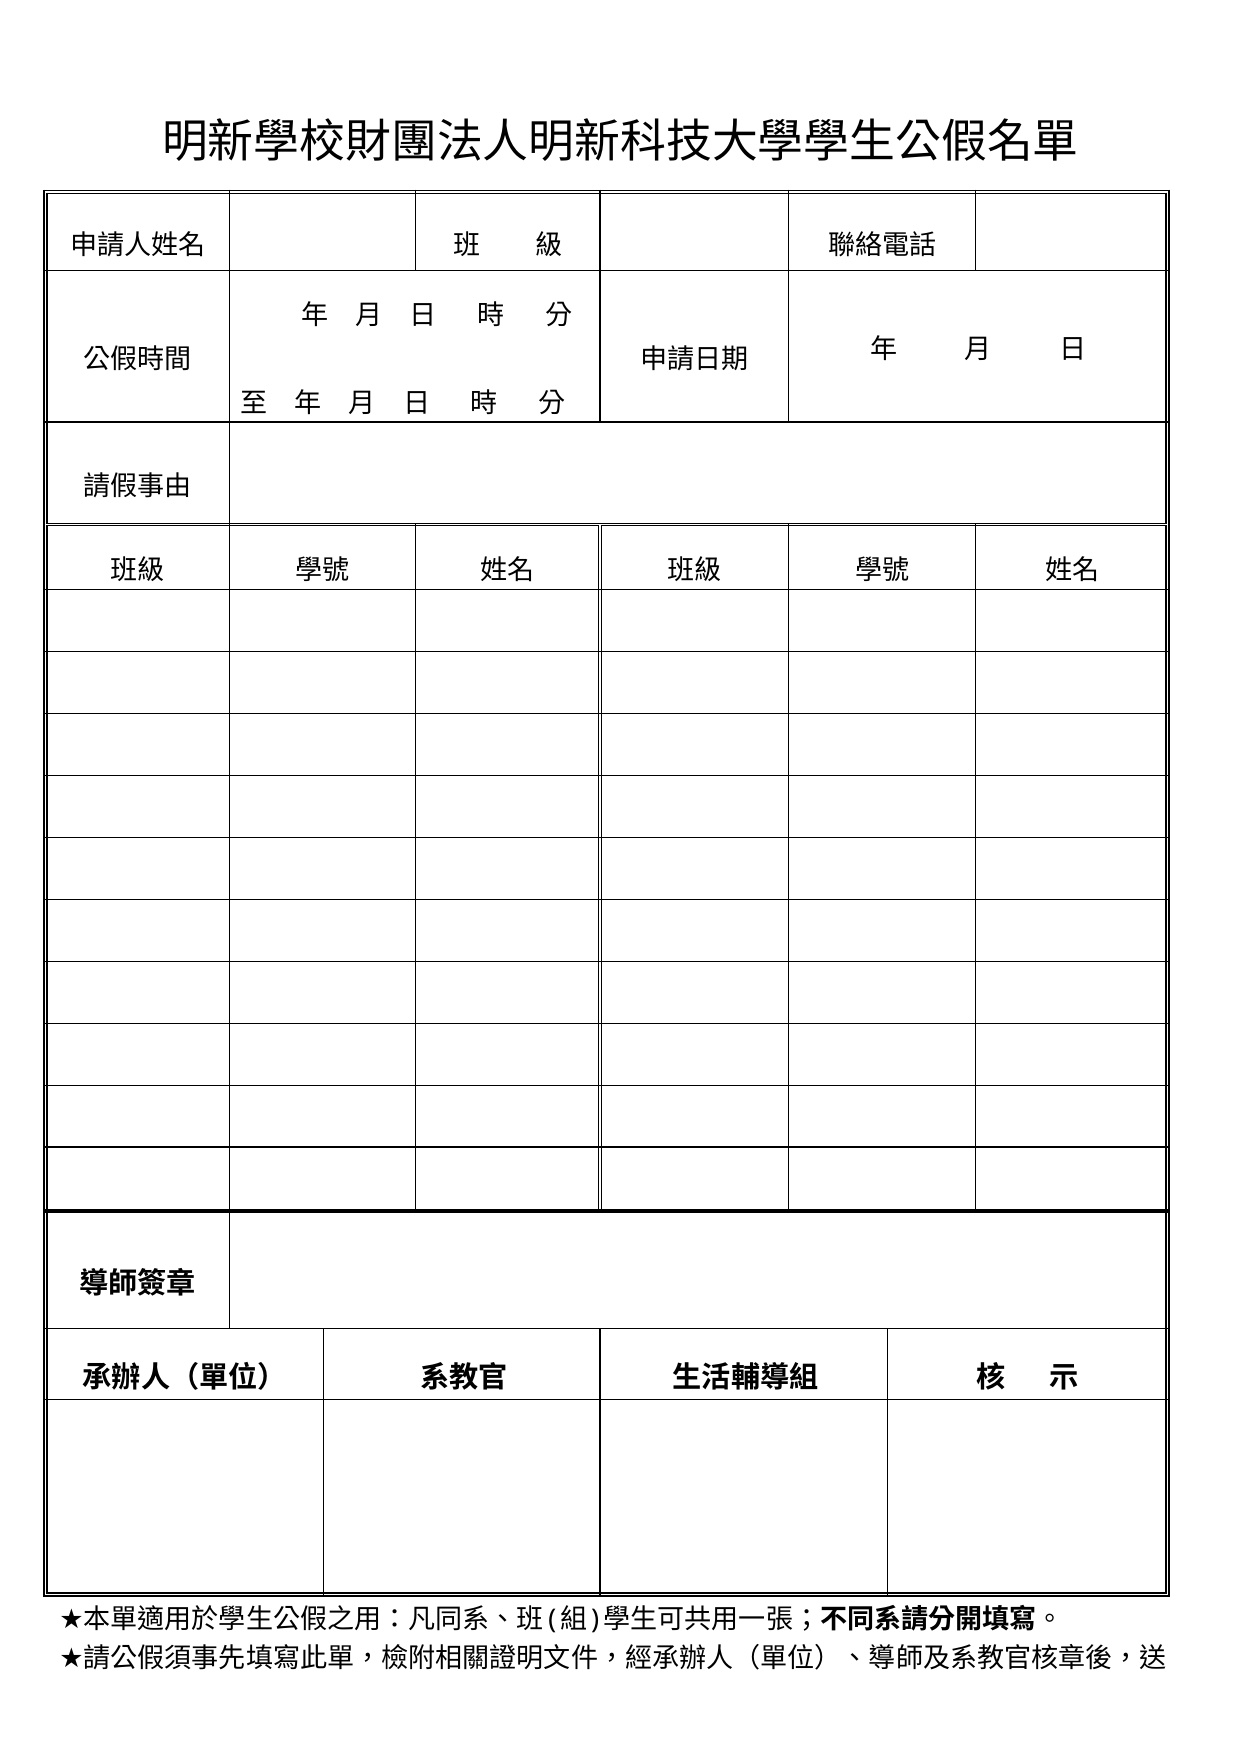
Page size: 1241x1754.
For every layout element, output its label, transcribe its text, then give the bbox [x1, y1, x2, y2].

text ★請公假須事先填寫此單，檢附相關證明文件，經承辦人（單位）、導師及系教官核章後，送 [59, 1636, 1181, 1676]
table_cell [48, 590, 229, 651]
table_header [601, 194, 788, 270]
table_cell [789, 1086, 975, 1146]
table_cell [976, 776, 1165, 837]
table_cell [888, 1400, 1165, 1592]
table_header 申請人姓名 [48, 194, 229, 270]
text 明新學校財團法人明新科技大學學生公假名單 [59, 64, 1181, 189]
table_cell [48, 1024, 229, 1084]
table_cell [324, 1400, 599, 1592]
table_cell 學號 [230, 526, 415, 589]
table_cell 請假事由 [48, 423, 229, 523]
table_cell 年 月 日 [789, 271, 1165, 421]
table_cell 核 示 [888, 1329, 1165, 1399]
table_cell 承辦人（單位） [48, 1329, 323, 1399]
table_cell [602, 652, 788, 713]
table_cell [416, 652, 598, 713]
table_cell [789, 1024, 975, 1084]
table_cell 系教官 [324, 1329, 599, 1399]
table_cell [602, 714, 788, 774]
table_cell [416, 1086, 598, 1146]
table_cell [976, 714, 1165, 774]
table_cell 申請日期 [601, 271, 788, 421]
table_cell [602, 1086, 788, 1146]
table_cell [789, 900, 975, 961]
table_cell [230, 776, 415, 837]
table_cell [230, 900, 415, 961]
table_cell [976, 590, 1165, 651]
table_cell [976, 838, 1165, 898]
table_cell [602, 838, 788, 898]
table_cell [230, 1086, 415, 1146]
table_cell [48, 1400, 323, 1592]
table_cell 公假時間 [48, 271, 229, 421]
table_cell [976, 652, 1165, 713]
table_cell [230, 714, 415, 774]
table_cell [416, 900, 598, 961]
table_cell [48, 962, 229, 1022]
table_cell 班級 [602, 526, 788, 589]
table_cell [789, 962, 975, 1022]
table_header [976, 194, 1165, 270]
table_cell [416, 838, 598, 898]
table_cell [602, 776, 788, 837]
table_cell [230, 1148, 415, 1208]
table_cell [416, 1148, 598, 1208]
table_cell [976, 900, 1165, 961]
table_cell [48, 652, 229, 713]
table_cell [48, 838, 229, 898]
table_cell [48, 1086, 229, 1146]
table_cell 班級 [48, 526, 229, 589]
table_cell [416, 714, 598, 774]
table_cell [789, 652, 975, 713]
table_cell [789, 1148, 975, 1208]
table_cell [789, 838, 975, 898]
table_header 聯絡電話 [789, 194, 975, 270]
table_cell [230, 590, 415, 651]
table_cell [976, 1024, 1165, 1084]
table_cell [602, 962, 788, 1022]
table_cell [230, 652, 415, 713]
table_cell 年 月 日 時 分 至 年 月 日 時 分 [230, 271, 599, 421]
table_cell [48, 900, 229, 961]
table_cell [789, 590, 975, 651]
table_header 班 級 [416, 194, 599, 270]
table_cell [976, 962, 1165, 1022]
table_cell [416, 1024, 598, 1084]
table_cell [602, 900, 788, 961]
table_cell [230, 423, 1165, 523]
table_cell [230, 1213, 1165, 1328]
table_cell [789, 714, 975, 774]
table_cell [602, 1024, 788, 1084]
table_cell [416, 962, 598, 1022]
table_cell 導師簽章 [48, 1213, 229, 1328]
table_cell [789, 776, 975, 837]
table_header [230, 194, 415, 270]
table_cell [230, 838, 415, 898]
table_cell [601, 1400, 887, 1592]
table_cell [48, 776, 229, 837]
table_cell 姓名 [976, 526, 1165, 589]
table_cell [48, 1148, 229, 1208]
text ★本單適用於學生公假之用：凡同系、班(組)學生可共用一張；不同系請分開填寫。 [59, 1597, 1181, 1636]
table_cell [976, 1148, 1165, 1208]
table_cell 學號 [789, 526, 975, 589]
table_cell [230, 1024, 415, 1084]
table_cell [230, 962, 415, 1022]
table_cell 姓名 [416, 526, 598, 589]
table_cell [416, 590, 598, 651]
table_cell [976, 1086, 1165, 1146]
table_cell [48, 714, 229, 774]
table_cell [602, 590, 788, 651]
table_cell [602, 1148, 788, 1208]
table_cell 生活輔導組 [601, 1329, 887, 1399]
table_cell [416, 776, 598, 837]
